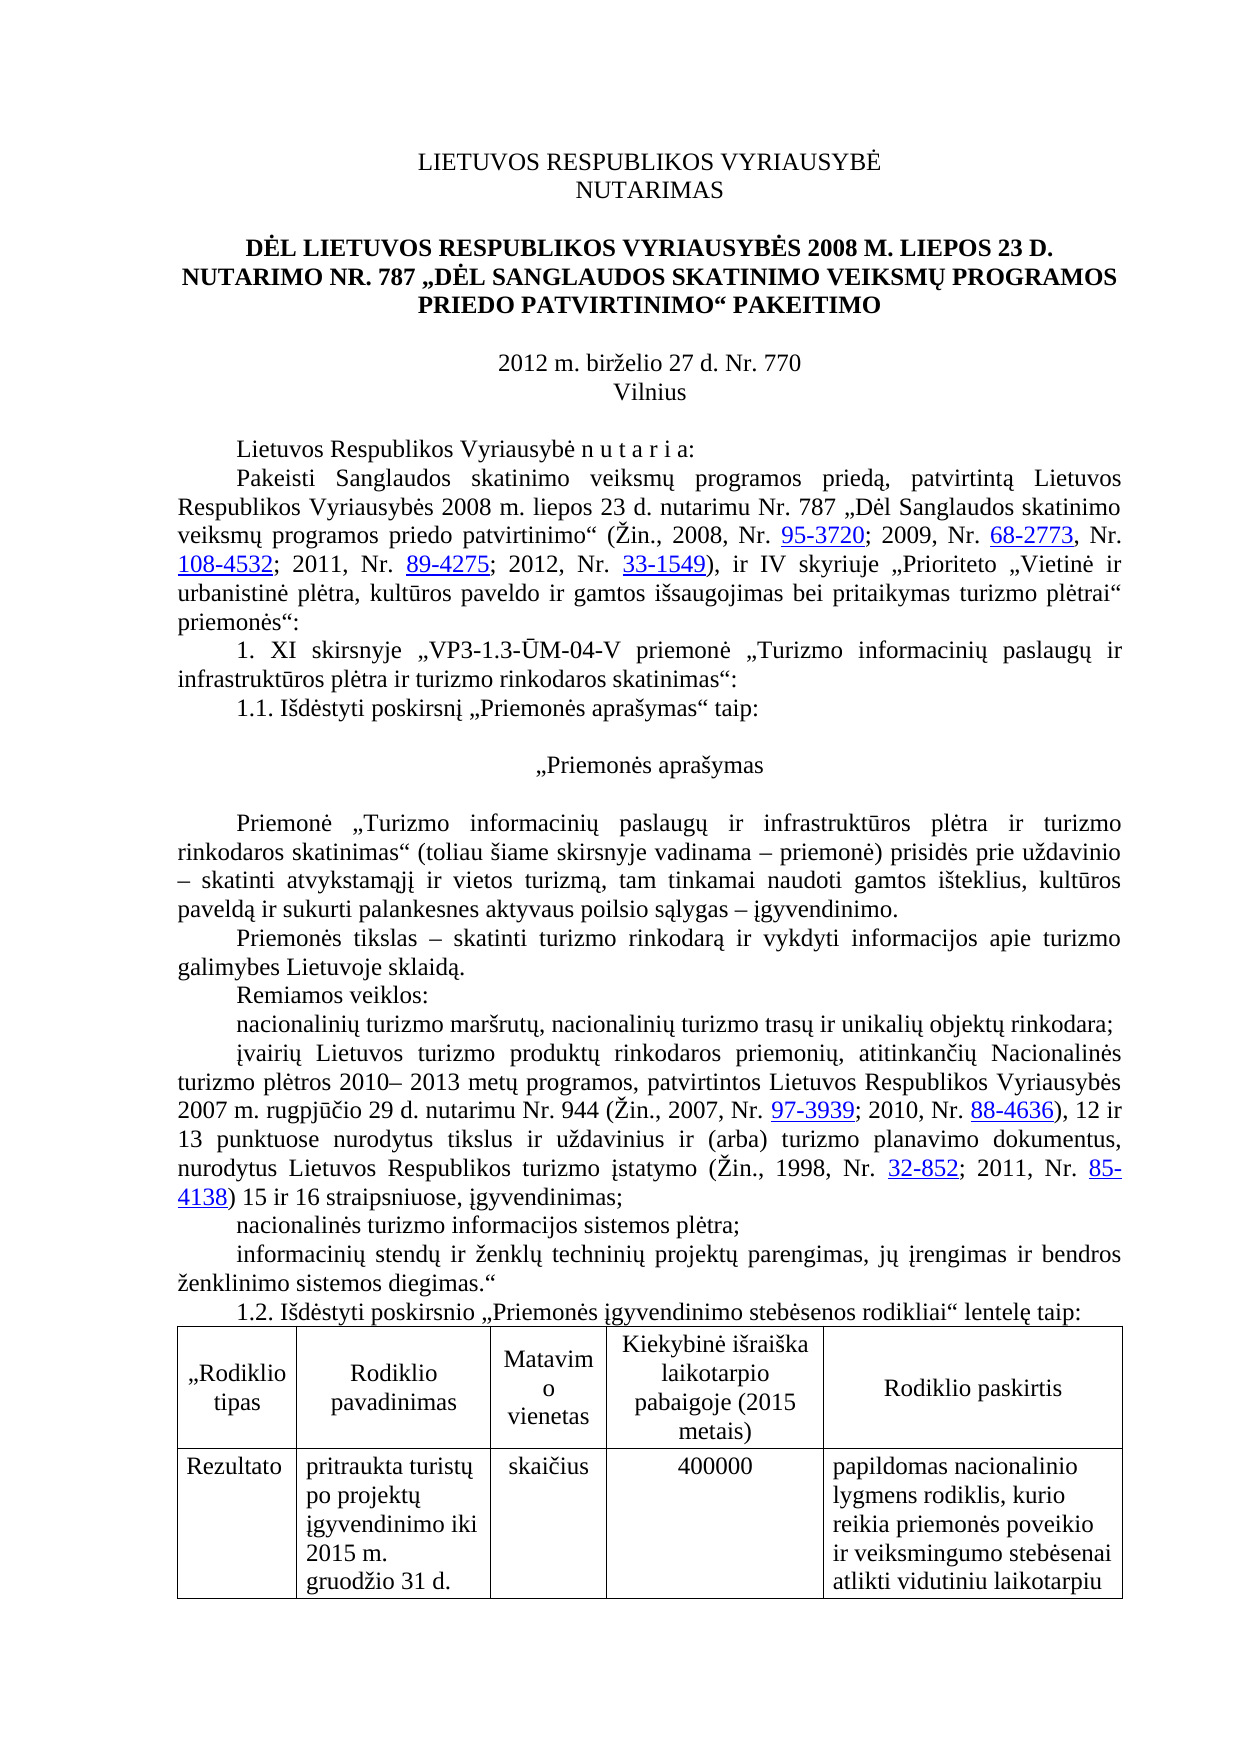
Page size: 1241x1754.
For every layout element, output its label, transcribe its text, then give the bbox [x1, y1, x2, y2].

text Priemonė „Turizmo informacinių paslaugų ir infrastruktūros plėtra ir turizmo rinkodaros skatinimas“ (toliau šiame skirsnyje vadinama – priemonė) prisidės prie uždavinio – skatinti atvykstamąjį ir vietos turizmą, tam tinkamai naudoti gamtos išteklius, kultūros paveldą ir sukurti palankesnes aktyvaus poilsio sąlygas – įgyvendinimo. [177, 808, 1122, 923]
table_header Rodiklio pavadinimas [297, 1327, 490, 1447]
text Remiamos veiklos: [177, 981, 1122, 1009]
text 1.2. Išdėstyti poskirsnio „Priemonės įgyvendinimo stebėsenos rodikliai“ lentelę taip: [177, 1297, 1122, 1326]
text NUTARIMAS [177, 176, 1122, 204]
text Lietuvos Respublikos Vyriausybė [177, 147, 1122, 176]
text 2012 m. birželio 27 d. Nr. 770 [177, 348, 1122, 377]
table_cell papildomas nacionalinio lygmens rodiklis, kurio reikia priemonės poveikio ir veiksmingumo stebėsenai atlikti vidutiniu laikotarpiu [824, 1449, 1122, 1598]
text 1.1. Išdėstyti poskirsnį „Priemonės aprašymas“ taip: [177, 693, 1122, 722]
text nacionalinių turizmo maršrutų, nacionalinių turizmo trasų ir unikalių objektų rinkodara; [177, 1009, 1122, 1038]
table_header Matavimo vienetas [491, 1327, 606, 1447]
table_cell Rezultato [178, 1449, 296, 1598]
text Lietuvos Respublikos Vyriausybė n u t a r i a: [177, 434, 1122, 463]
table_cell pritraukta turistų po projektų įgyvendinimo iki 2015 m. gruodžio 31 d. [297, 1449, 490, 1598]
table_header Kiekybinė išraiška laikotarpio pabaigoje (2015 metais) [607, 1327, 823, 1447]
text Vilnius [177, 377, 1122, 406]
text „Priemonės aprašymas [177, 751, 1122, 779]
table_cell skaičius [491, 1449, 606, 1598]
text nacionalinės turizmo informacijos sistemos plėtra; [177, 1211, 1122, 1239]
text 1. XI skirsnyje „VP3-1.3-ŪM-04-V priemonė „Turizmo informacinių paslaugų ir infrastruktūros plėtra ir turizmo rinkodaros skatinimas“: [177, 636, 1122, 693]
text Pakeisti Sanglaudos skatinimo veiksmų programos priedą, patvirtintą Lietuvos Respublikos Vyriausybės 2008 m. liepos 23 d. nutarimu Nr. 787 „Dėl Sanglaudos skatinimo veiksmų programos priedo patvirtinimo“ (Žin., 2008, Nr. 95-3720; 2009, Nr. 68-2773, Nr. 108-4532; 2011, Nr. 89-4275; 2012, Nr. 33-1549), ir IV skyriuje „Prioriteto „Vietinė ir urbanistinė plėtra, kultūros paveldo ir gamtos išsaugojimas bei pritaikymas turizmo plėtrai“ priemonės“: [177, 463, 1122, 636]
text Priemonės tikslas – skatinti turizmo rinkodarą ir vykdyti informacijos apie turizmo galimybes Lietuvoje sklaidą. [177, 923, 1122, 981]
table_header Rodiklio paskirtis [824, 1327, 1122, 1447]
text DĖL LIETUVOS RESPUBLIKOS VYRIAUSYBĖS 2008 M. LIEPOS 23 D. NUTARIMO NR. 787 „DĖL SANGLAUDOS SKATINIMO VEIKSMŲ PROGRAMOS PRIEDO PATVIRTINIMO“ PAKEITIMO [177, 233, 1122, 319]
table_header „Rodiklio tipas [178, 1327, 296, 1447]
text įvairių Lietuvos turizmo produktų rinkodaros priemonių, atitinkančių Nacionalinės turizmo plėtros 2010– 2013 metų programos, patvirtintos Lietuvos Respublikos Vyriausybės 2007 m. rugpjūčio 29 d. nutarimu Nr. 944 (Žin., 2007, Nr. 97-3939; 2010, Nr. 88-4636), 12 ir 13 punktuose nurodytus tikslus ir uždavinius ir (arba) turizmo planavimo dokumentus, nurodytus Lietuvos Respublikos turizmo įstatymo (Žin., 1998, Nr. 32-852; 2011, Nr. 85-4138) 15 ir 16 straipsniuose, įgyvendinimas; [177, 1038, 1122, 1211]
table_cell 400000 [607, 1449, 823, 1598]
text informacinių stendų ir ženklų techninių projektų parengimas, jų įrengimas ir bendros ženklinimo sistemos diegimas.“ [177, 1239, 1122, 1297]
